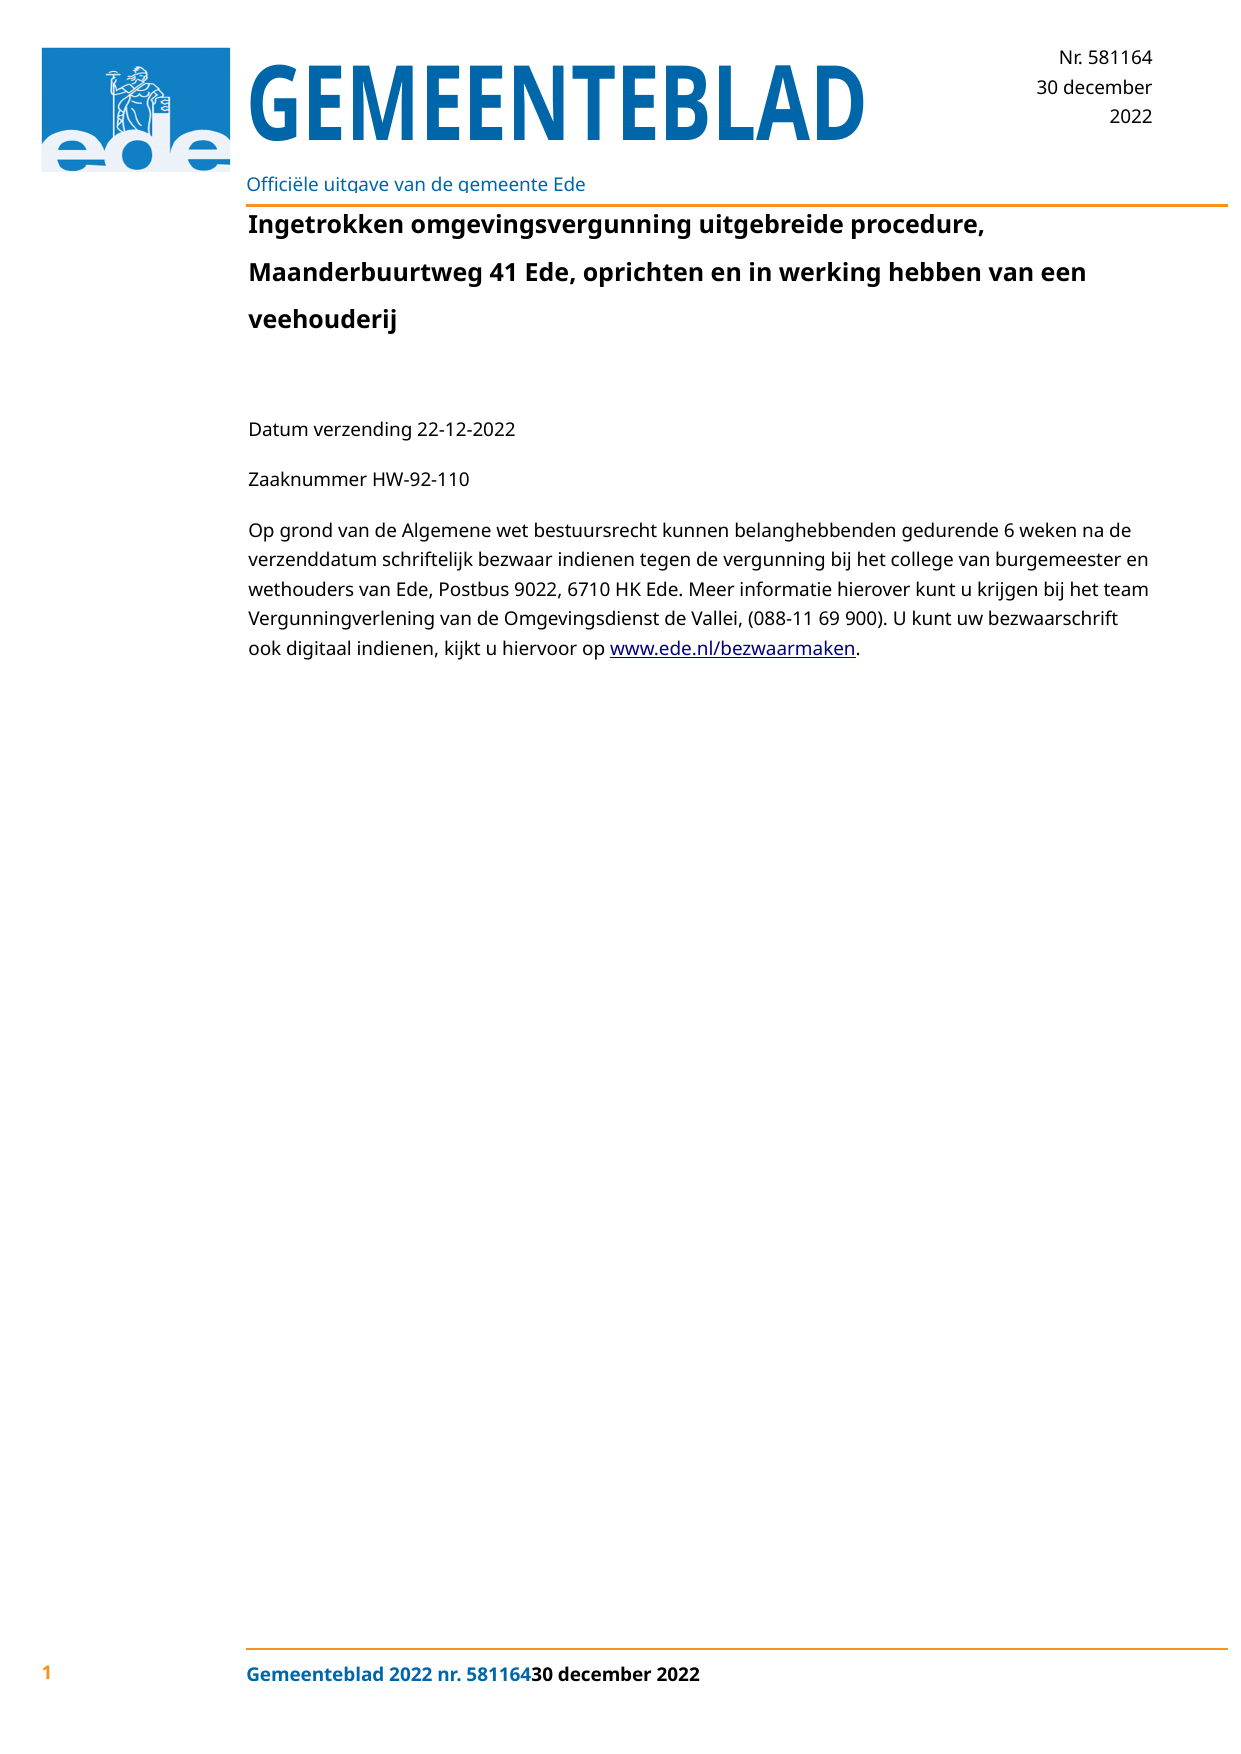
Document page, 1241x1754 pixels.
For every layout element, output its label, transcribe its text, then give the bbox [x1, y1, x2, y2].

text Op grond van de Algemene wet bestuursrecht kunnen belanghebbenden gedurende 6 weken na de verzenddatum schriftelijk bezwaar indienen tegen de vergunning bij het college van burgemeester en wethouders van Ede, Postbus 9022, 6710 HK Ede. Meer informatie hierover kunt u krijgen bij het team Vergunningverlening van de Omgevingsdienst de Vallei, (088-11 69 900). U kunt uw bezwaarschrift ook digitaal indienen, kijkt u hiervoor op www.ede.nl/bezwaarmaken. [248, 517, 1152, 661]
picture [41, 47, 231, 172]
text Ingetrokken omgevingsvergunning uitgebreide procedure, Maanderbuurtweg 41 Ede, oprichten en in werking hebben van een veehouderij [248, 207, 1152, 336]
text Zaaknummer HW-92-110 [248, 466, 1152, 492]
text Datum verzending 22-12-2022 [248, 416, 1152, 442]
